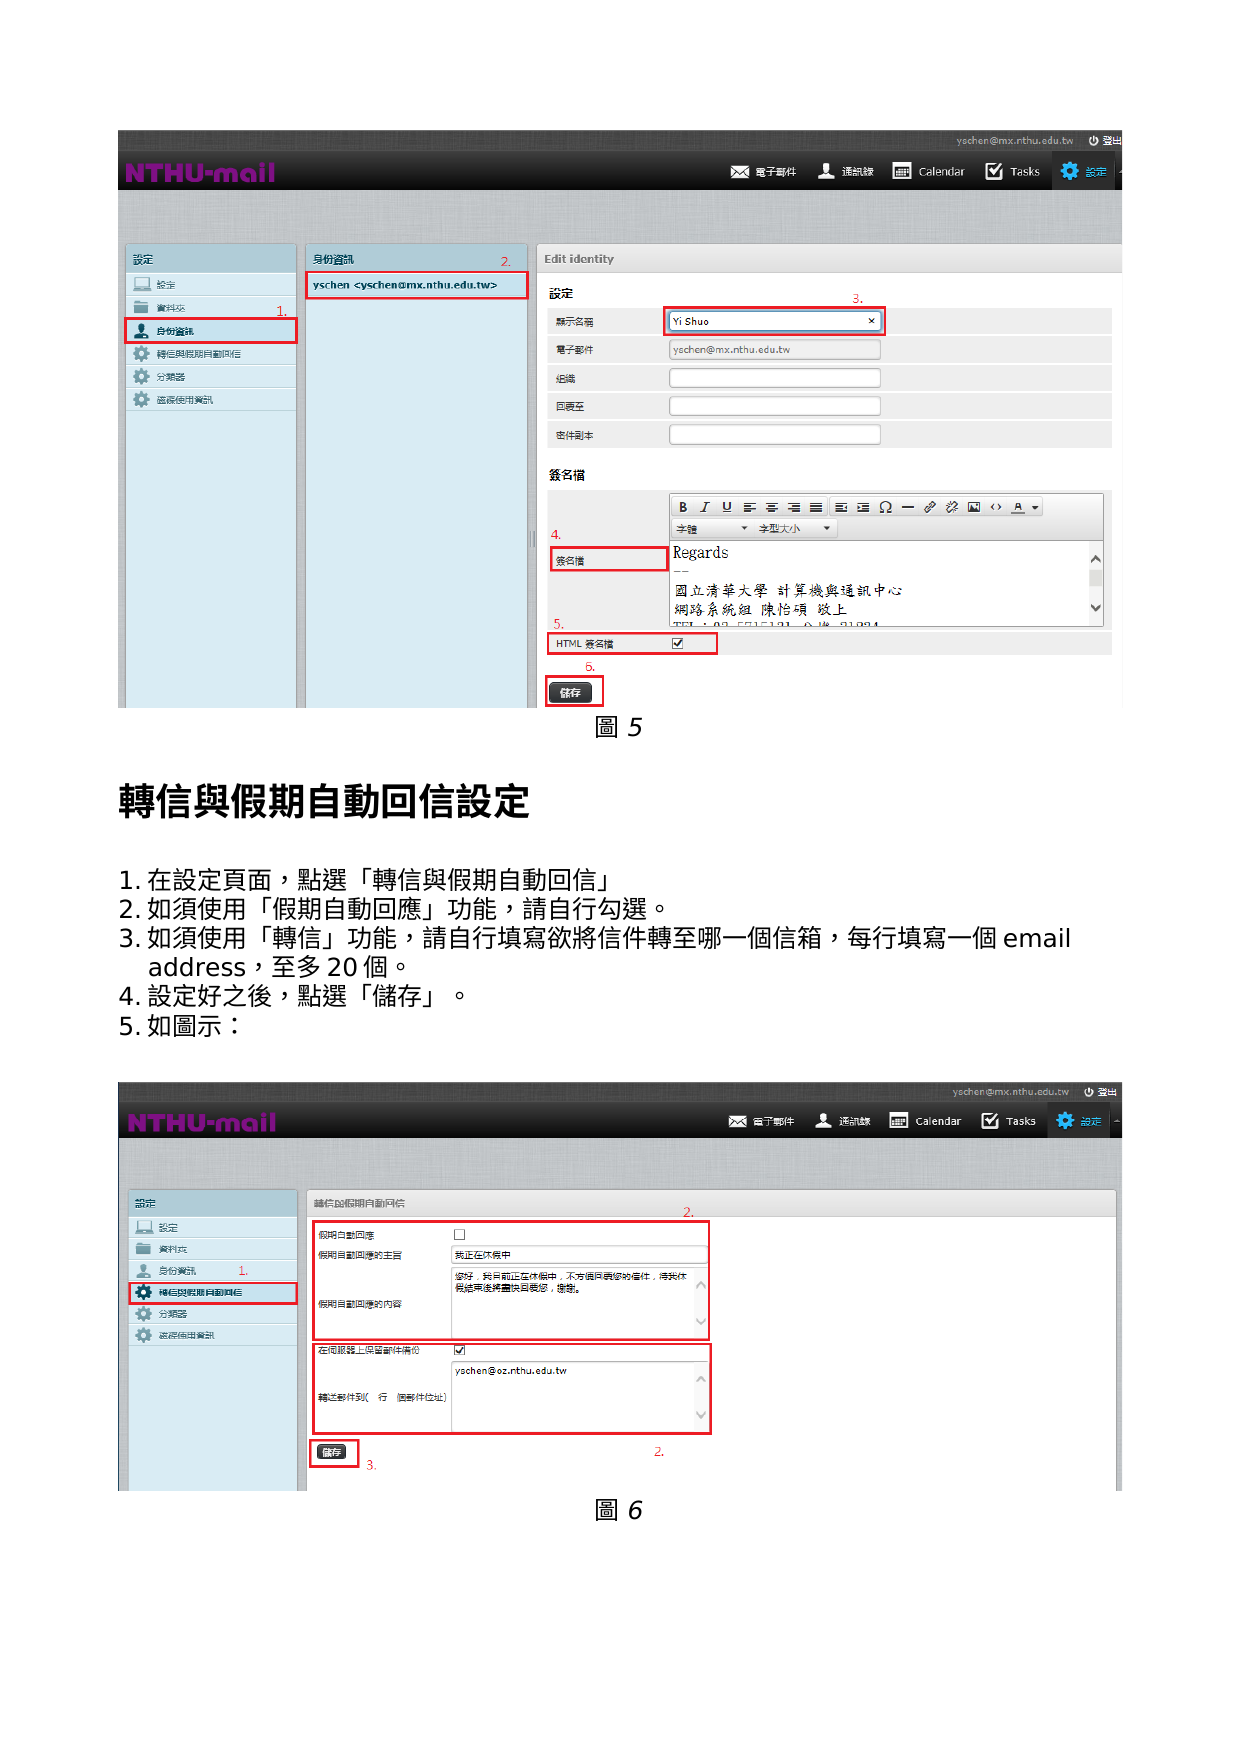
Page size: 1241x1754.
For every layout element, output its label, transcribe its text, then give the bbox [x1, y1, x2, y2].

text 圖 6 [118, 1491, 1122, 1526]
list 如須使用「轉信」功能，請自行填寫欲將信件轉至哪一個信箱，每行填寫一個email address，至多20個。 [118, 924, 1122, 983]
list 在設定頁面，點選「轉信與假期自動回信」 [118, 866, 1122, 895]
text 圖 5 [118, 708, 1122, 743]
list 如須使用「假期自動回應」功能，請自行勾選。 [118, 895, 1122, 924]
list 如圖示： [118, 1012, 1122, 1041]
picture [118, 1082, 1123, 1491]
subtitle 轉信與假期自動回信設定 [118, 780, 1122, 824]
picture [118, 130, 1123, 708]
list 設定好之後，點選「儲存」。 [118, 983, 1122, 1012]
